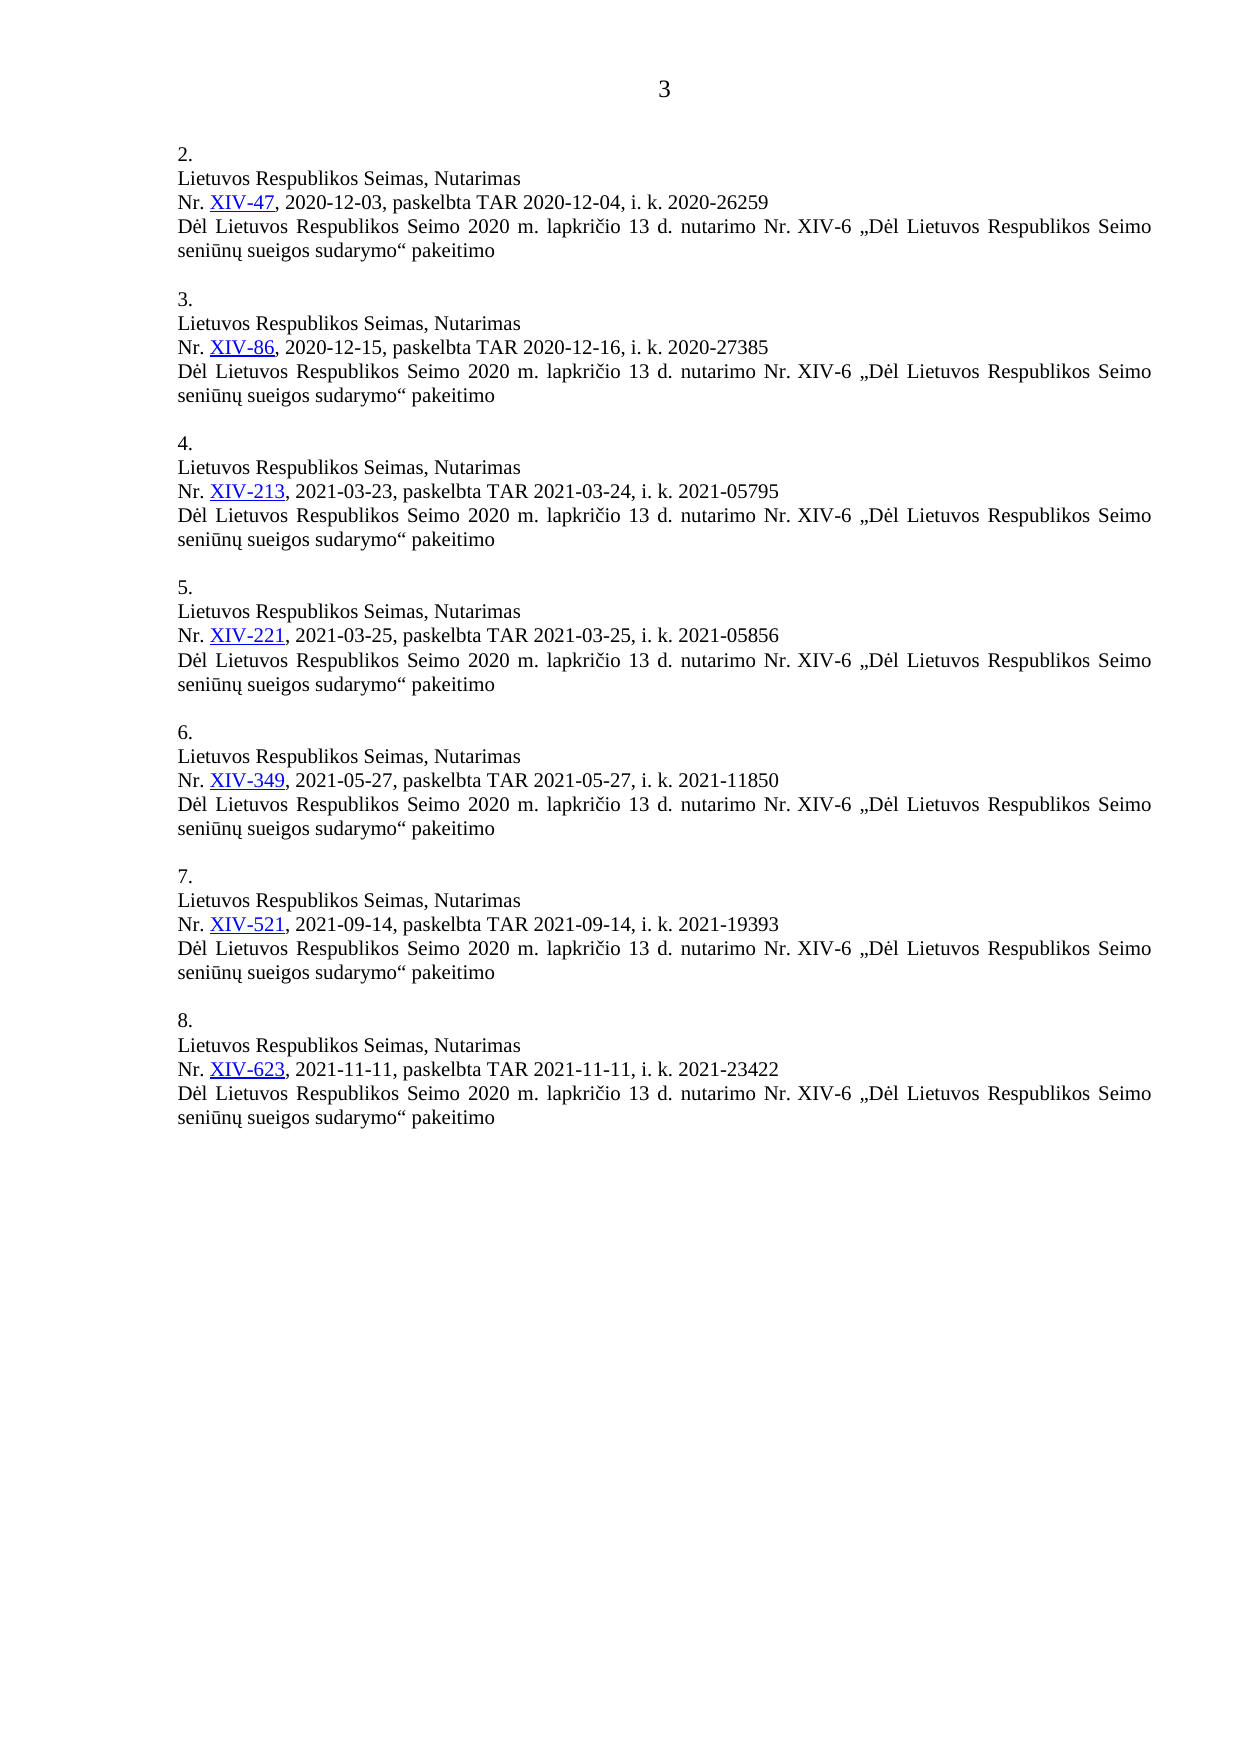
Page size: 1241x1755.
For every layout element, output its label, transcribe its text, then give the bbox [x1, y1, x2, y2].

text Lietuvos Respublikos Seimas, Nutarimas [177, 744, 1152, 768]
text Nr. XIV-86, 2020-12-15, paskelbta TAR 2020-12-16, i. k. 2020-27385 [177, 335, 1152, 359]
text Lietuvos Respublikos Seimas, Nutarimas [177, 166, 1152, 190]
text 6. [177, 720, 1152, 744]
text 5. [177, 575, 1152, 599]
text 7. [177, 864, 1152, 888]
text Dėl Lietuvos Respublikos Seimo 2020 m. lapkričio 13 d. nutarimo Nr. XIV-6 „Dėl Lietuvos Respublikos Seimo seniūnų sueigos sudarymo“ pakeitimo [177, 503, 1152, 551]
text Nr. XIV-349, 2021-05-27, paskelbta TAR 2021-05-27, i. k. 2021-11850 [177, 768, 1152, 792]
text Lietuvos Respublikos Seimas, Nutarimas [177, 455, 1152, 479]
text Nr. XIV-221, 2021-03-25, paskelbta TAR 2021-03-25, i. k. 2021-05856 [177, 623, 1152, 647]
text Dėl Lietuvos Respublikos Seimo 2020 m. lapkričio 13 d. nutarimo Nr. XIV-6 „Dėl Lietuvos Respublikos Seimo seniūnų sueigos sudarymo“ pakeitimo [177, 214, 1152, 262]
text Nr. XIV-47, 2020-12-03, paskelbta TAR 2020-12-04, i. k. 2020-26259 [177, 190, 1152, 214]
text Nr. XIV-521, 2021-09-14, paskelbta TAR 2021-09-14, i. k. 2021-19393 [177, 912, 1152, 936]
text 8. [177, 1008, 1152, 1032]
text Dėl Lietuvos Respublikos Seimo 2020 m. lapkričio 13 d. nutarimo Nr. XIV-6 „Dėl Lietuvos Respublikos Seimo seniūnų sueigos sudarymo“ pakeitimo [177, 359, 1152, 407]
text Lietuvos Respublikos Seimas, Nutarimas [177, 599, 1152, 623]
text Lietuvos Respublikos Seimas, Nutarimas [177, 888, 1152, 912]
text Nr. XIV-623, 2021-11-11, paskelbta TAR 2021-11-11, i. k. 2021-23422 [177, 1057, 1152, 1081]
text 4. [177, 431, 1152, 455]
text Lietuvos Respublikos Seimas, Nutarimas [177, 311, 1152, 335]
text 2. [177, 142, 1152, 166]
text Dėl Lietuvos Respublikos Seimo 2020 m. lapkričio 13 d. nutarimo Nr. XIV-6 „Dėl Lietuvos Respublikos Seimo seniūnų sueigos sudarymo“ pakeitimo [177, 936, 1152, 984]
text Dėl Lietuvos Respublikos Seimo 2020 m. lapkričio 13 d. nutarimo Nr. XIV-6 „Dėl Lietuvos Respublikos Seimo seniūnų sueigos sudarymo“ pakeitimo [177, 792, 1152, 840]
text 3. [177, 287, 1152, 311]
text Nr. XIV-213, 2021-03-23, paskelbta TAR 2021-03-24, i. k. 2021-05795 [177, 479, 1152, 503]
text Dėl Lietuvos Respublikos Seimo 2020 m. lapkričio 13 d. nutarimo Nr. XIV-6 „Dėl Lietuvos Respublikos Seimo seniūnų sueigos sudarymo“ pakeitimo [177, 1081, 1152, 1129]
text Dėl Lietuvos Respublikos Seimo 2020 m. lapkričio 13 d. nutarimo Nr. XIV-6 „Dėl Lietuvos Respublikos Seimo seniūnų sueigos sudarymo“ pakeitimo [177, 647, 1152, 696]
text Lietuvos Respublikos Seimas, Nutarimas [177, 1032, 1152, 1057]
